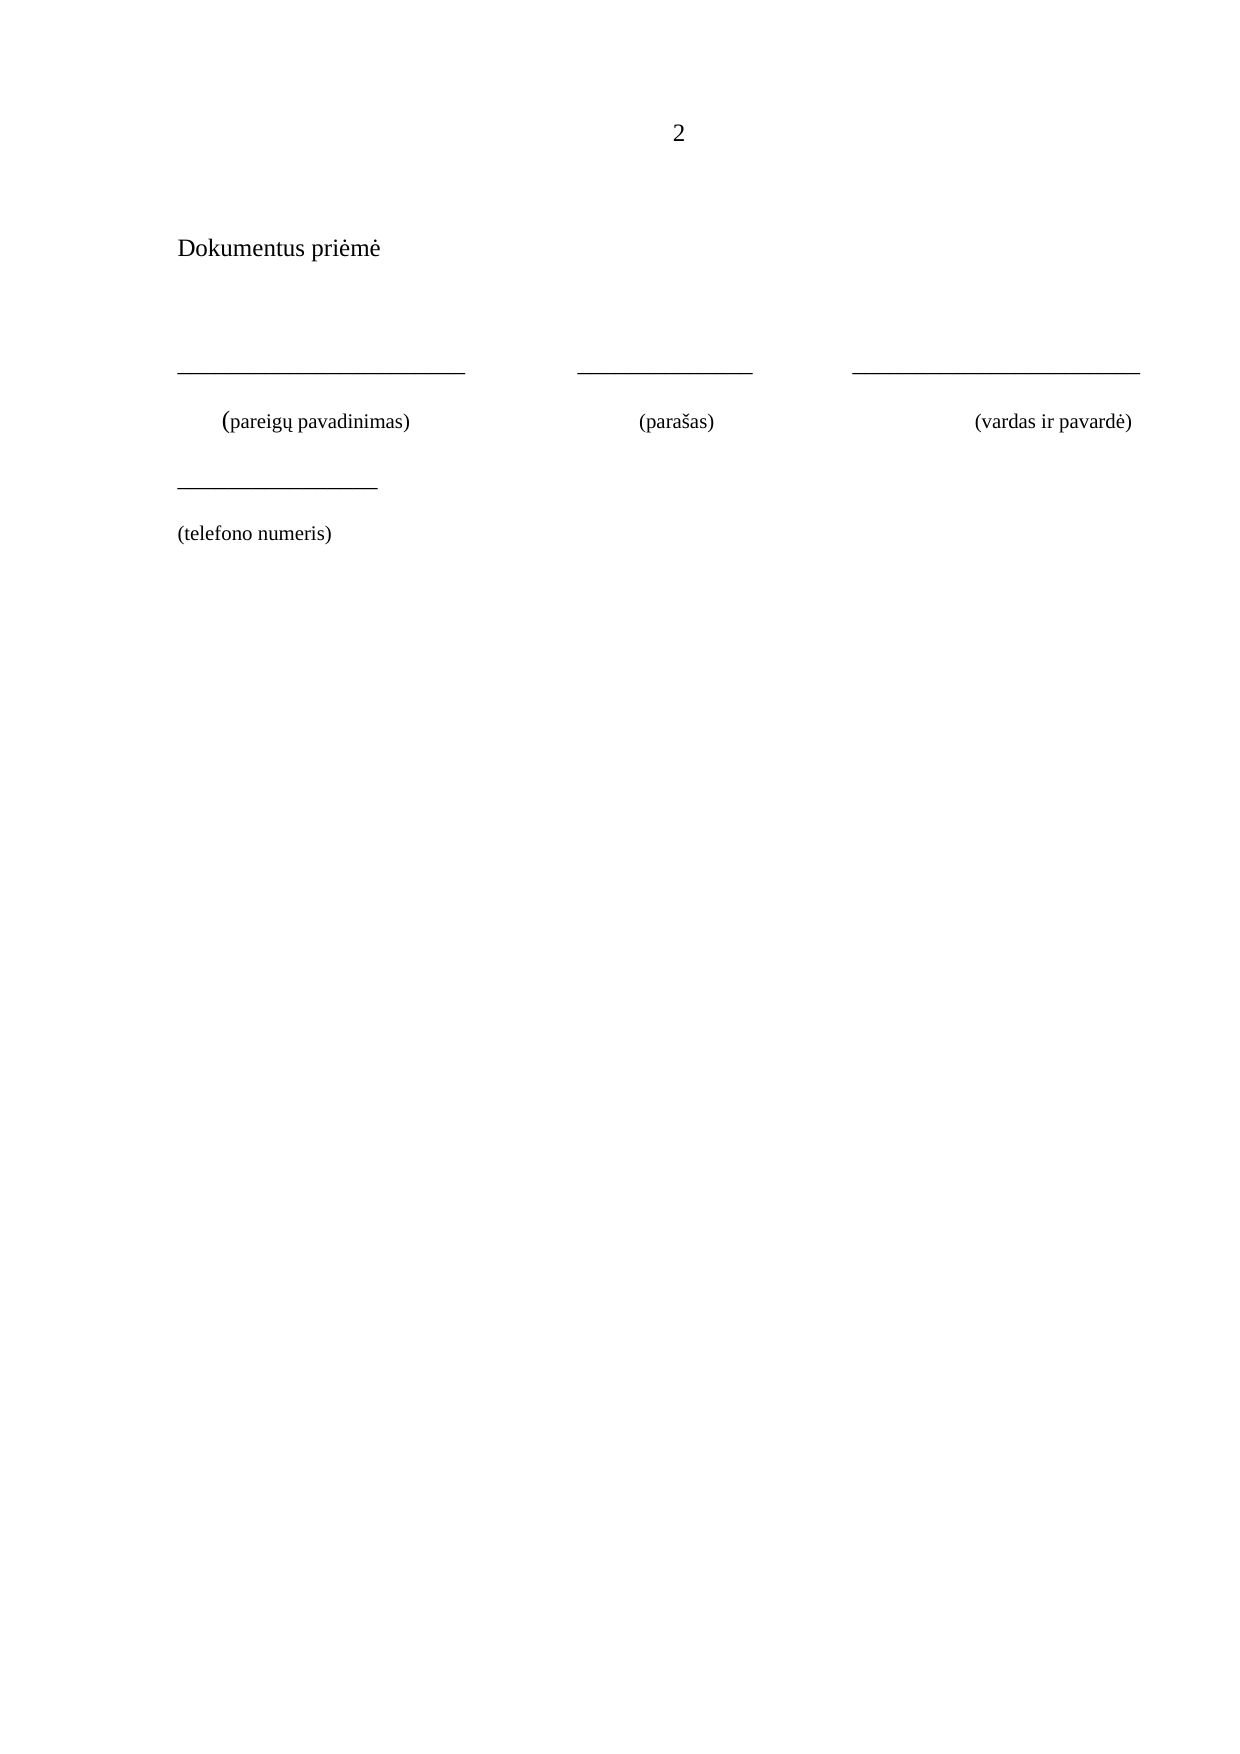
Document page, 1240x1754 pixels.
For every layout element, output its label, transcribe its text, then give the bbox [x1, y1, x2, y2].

text (pareigų pavadinimas) (parašas) (vardas ir pavardė) [177, 406, 1181, 434]
text (telefono numeris) [177, 521, 1181, 545]
text _______________________ ______________ _______________________ [177, 348, 1181, 377]
text ________________ [177, 463, 1181, 492]
text Dokumentus priėmė [177, 233, 1181, 262]
